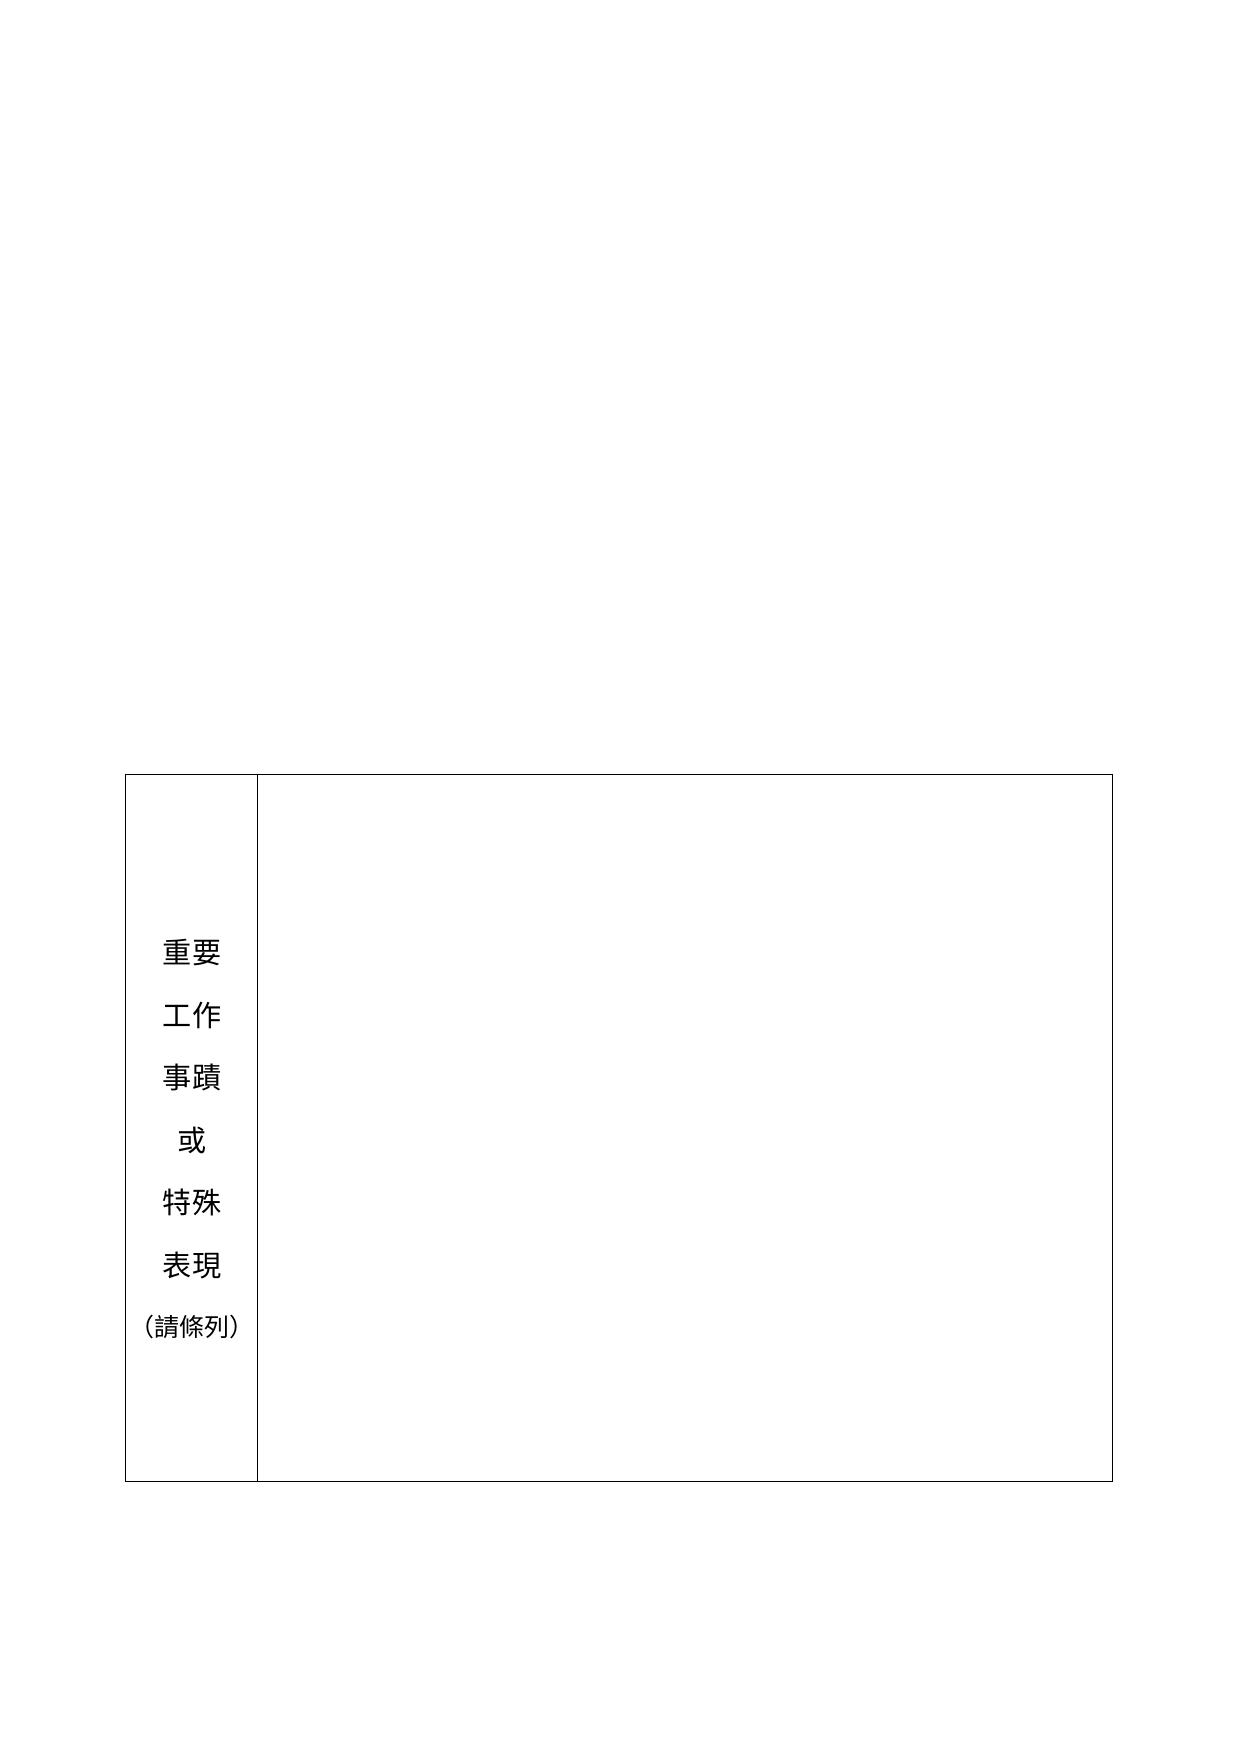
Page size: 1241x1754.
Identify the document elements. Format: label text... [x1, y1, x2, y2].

table_cell [258, 775, 1112, 1481]
table_cell 重要 工作 事蹟 或 特殊 表現 （請條列） [126, 775, 257, 1481]
